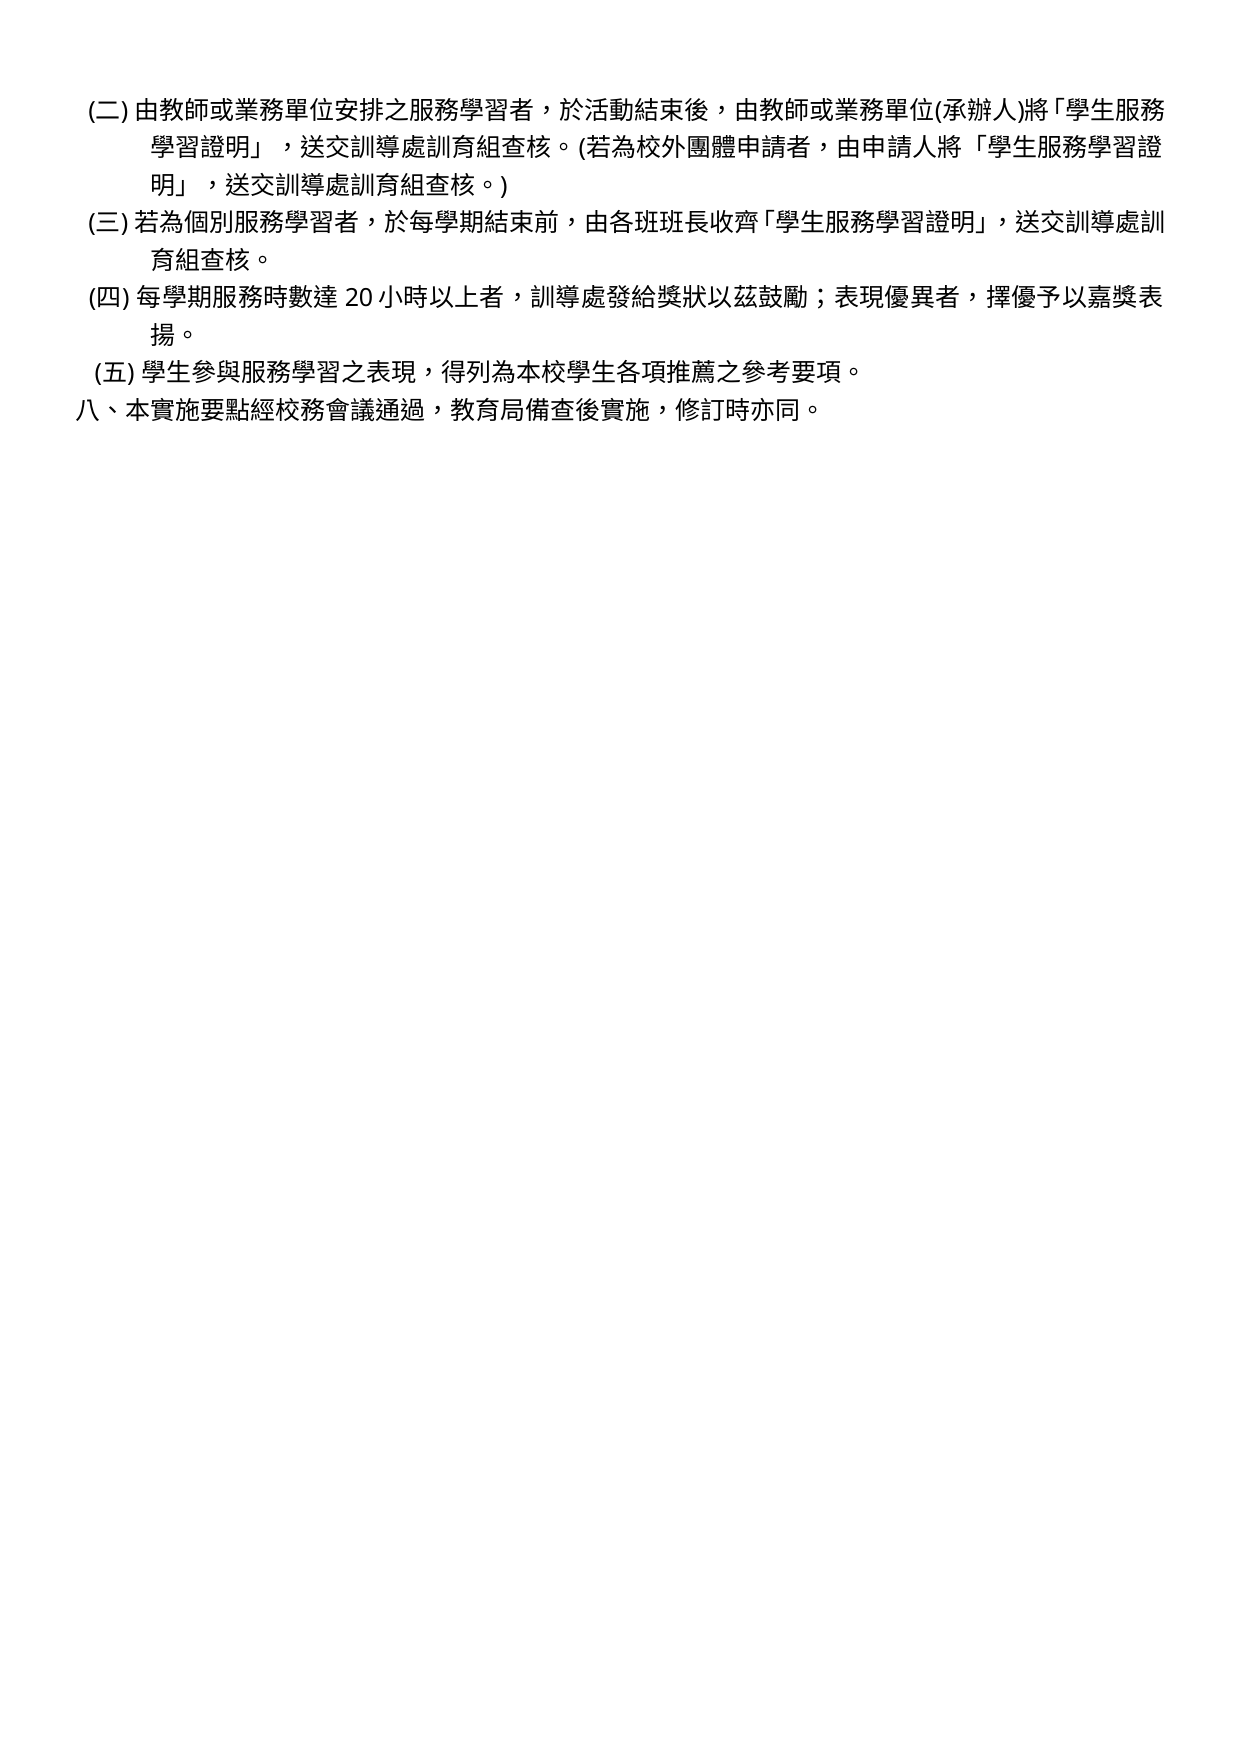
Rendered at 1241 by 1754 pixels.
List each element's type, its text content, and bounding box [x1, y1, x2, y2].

text (二) 由教師或業務單位安排之服務學習者，於活動結束後，由教師或業務單位(承辦人)將「學生服務學習證明」，送交訓導處訓育組查核。(若為校外團體申請者，由申請人將「學生服務學習證明」，送交訓導處訓育組查核。) [75, 89, 1165, 202]
text (三) 若為個別服務學習者，於每學期結束前，由各班班長收齊「學生服務學習證明」，送交訓導處訓育組查核。 [75, 202, 1165, 277]
text 八、本實施要點經校務會議通過，教育局備查後實施，修訂時亦同。 [75, 389, 1165, 427]
text (四) 每學期服務時數達20小時以上者，訓導處發給獎狀以茲鼓勵；表現優異者，擇優予以嘉獎表揚。 [75, 277, 1165, 352]
text (五) 學生參與服務學習之表現，得列為本校學生各項推薦之參考要項。 [75, 352, 1165, 389]
